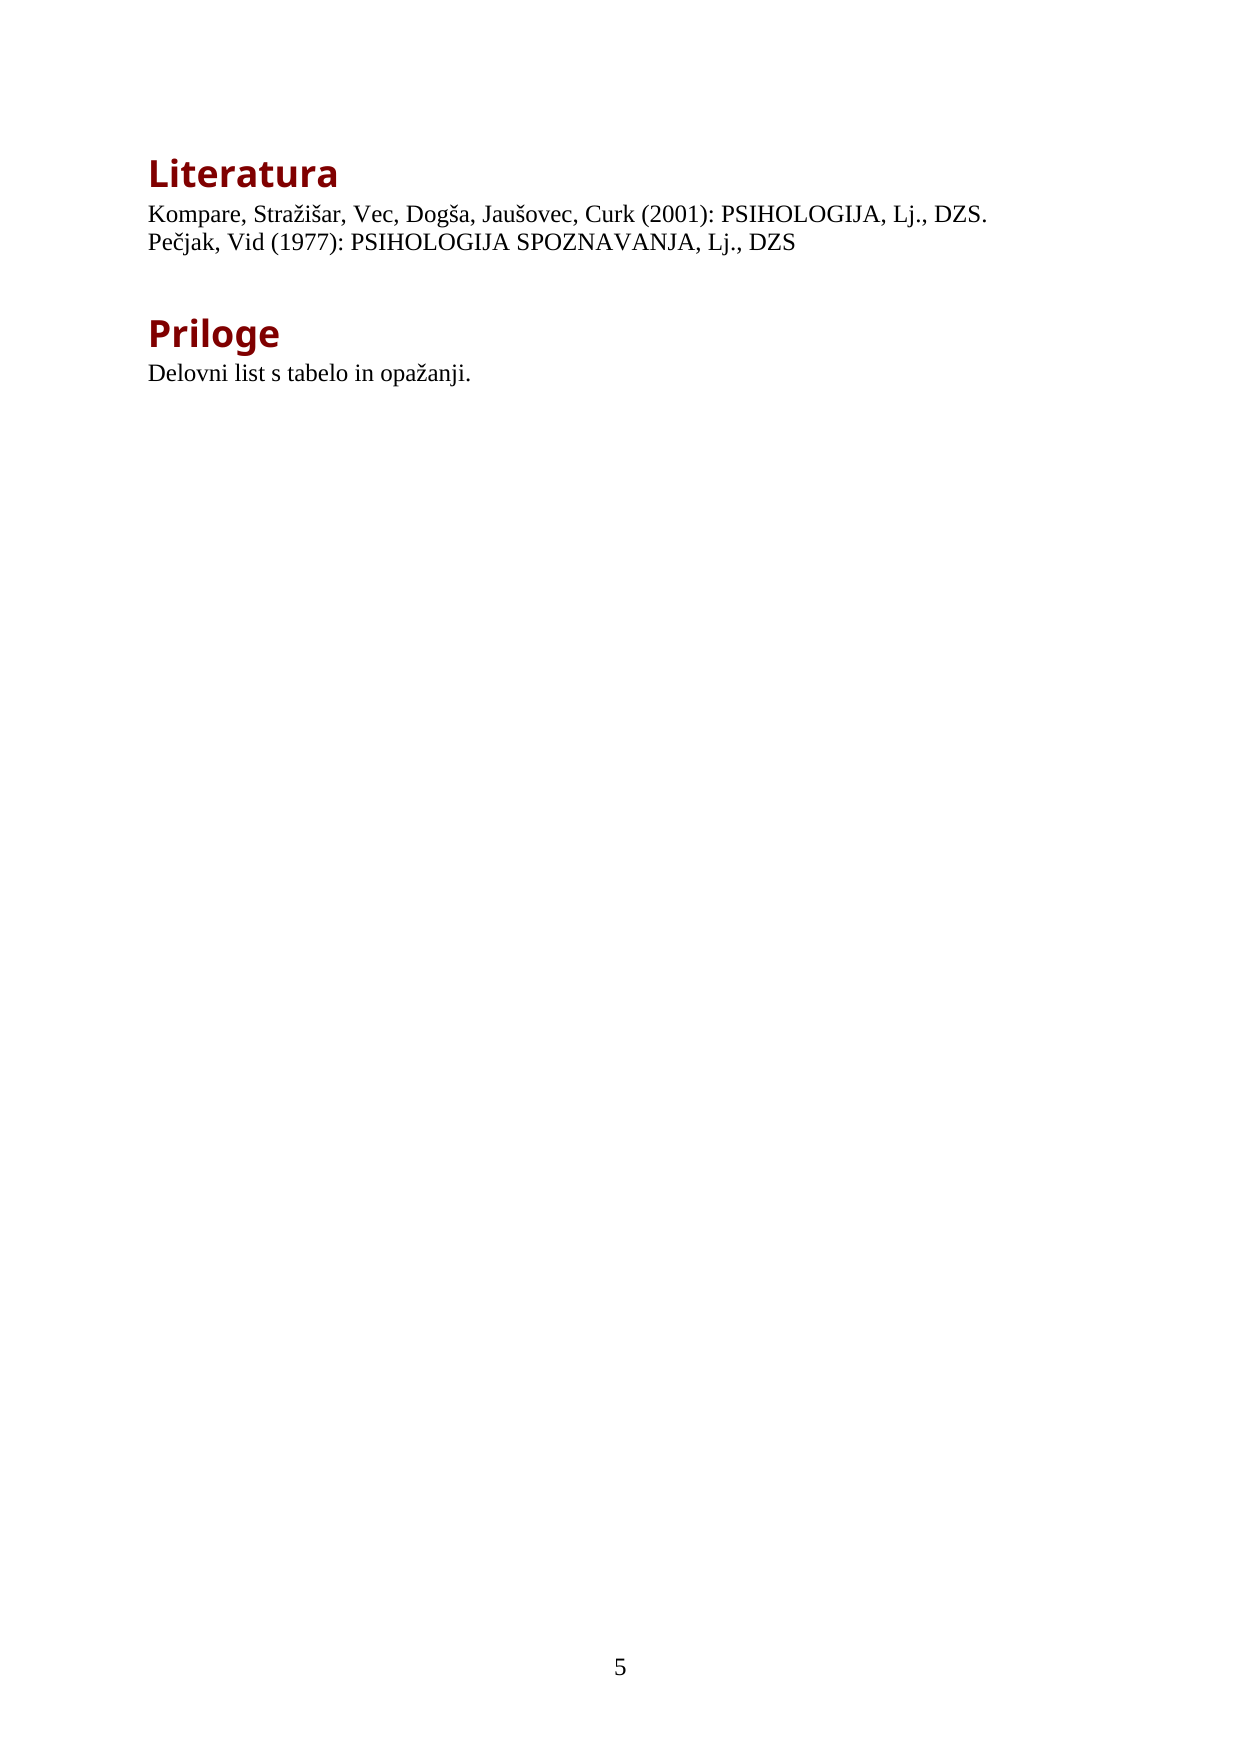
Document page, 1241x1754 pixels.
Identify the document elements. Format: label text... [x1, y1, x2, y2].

subtitle Priloge [148, 307, 1093, 358]
text Delovni list s tabelo in opažanji. [148, 358, 1093, 387]
text Pečjak, Vid (1977): PSIHOLOGIJA SPOZNAVANJA, Lj., DZS [148, 227, 1093, 256]
subtitle Literatura [148, 148, 1093, 199]
text Kompare, Stražišar, Vec, Dogša, Jaušovec, Curk (2001): PSIHOLOGIJA, Lj., DZS. [148, 199, 1093, 227]
